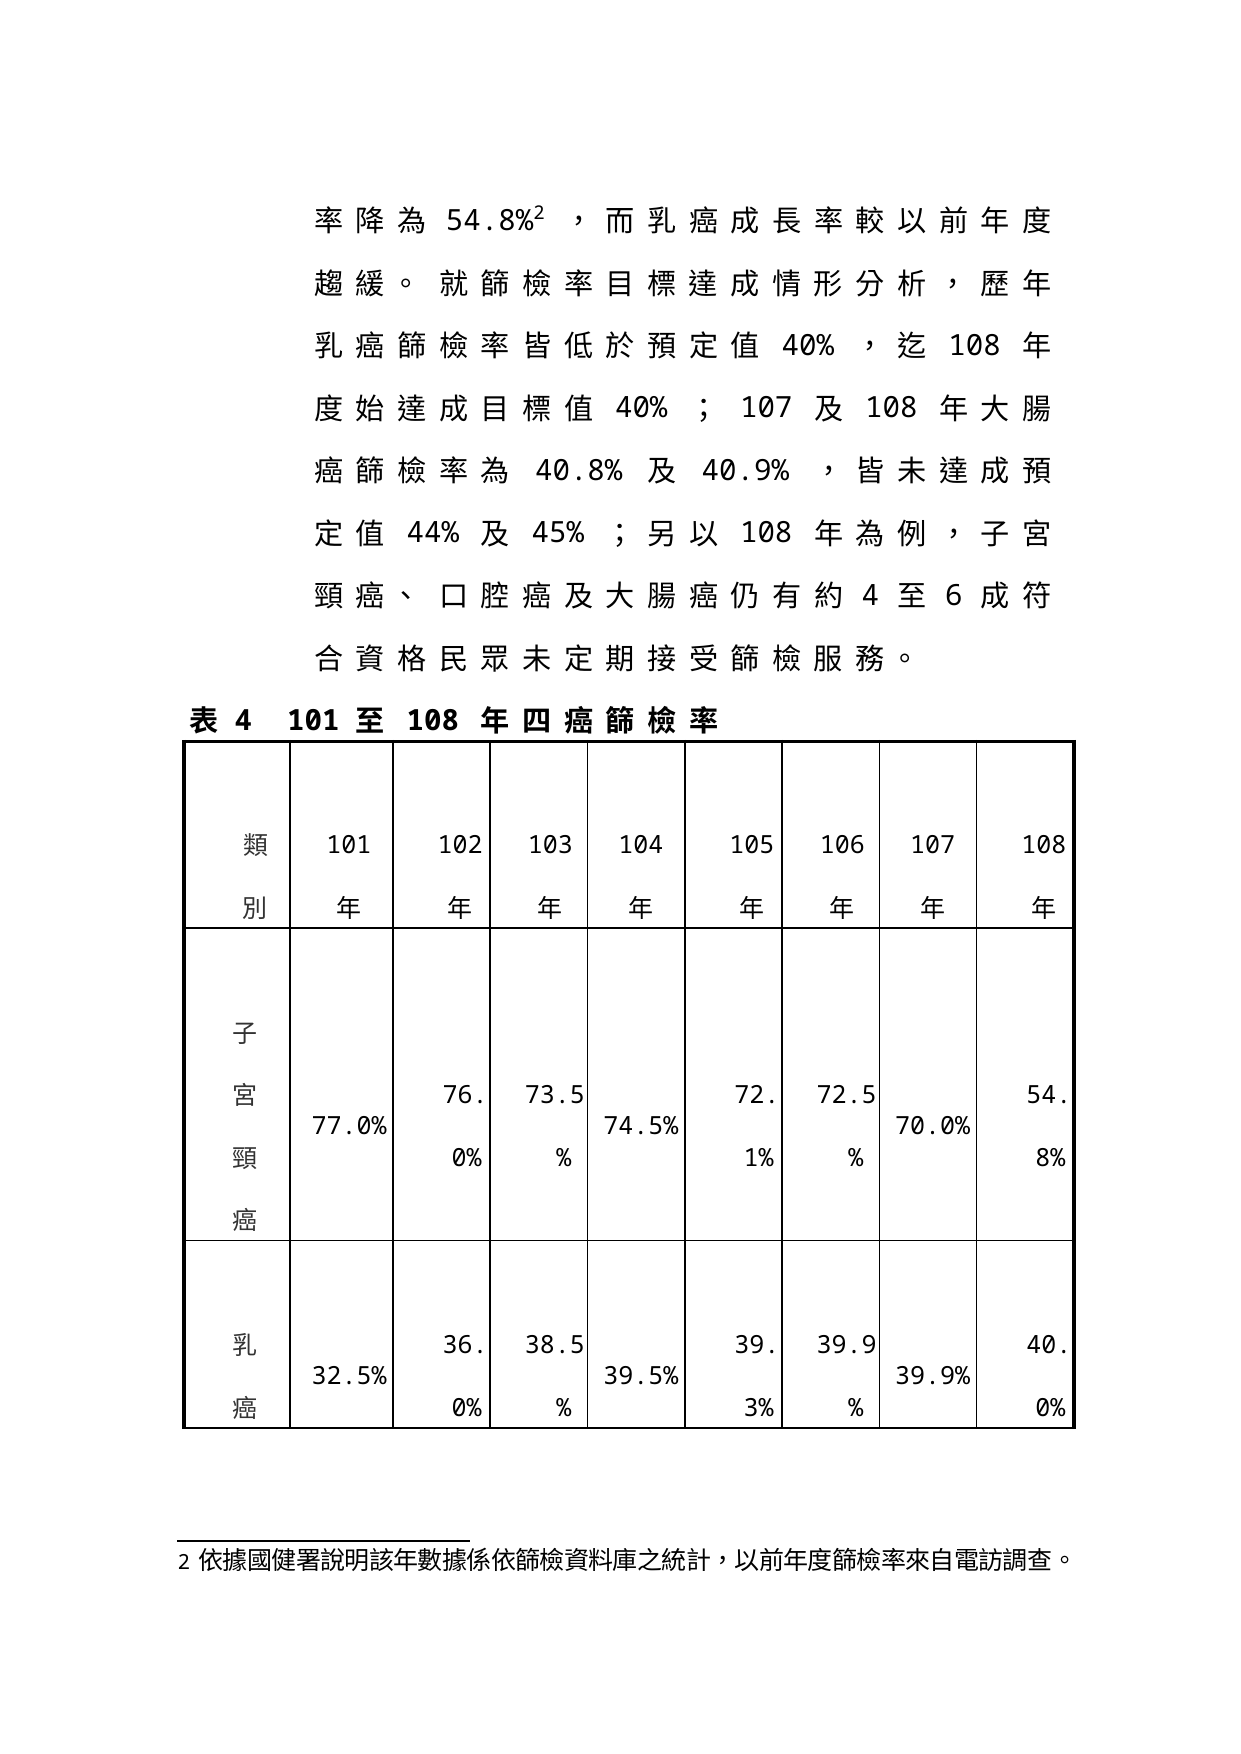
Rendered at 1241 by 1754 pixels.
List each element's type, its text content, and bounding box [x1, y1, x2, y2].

table_cell 36.0% [394, 1241, 489, 1427]
table_header 104年 [588, 743, 684, 927]
table_header 102年 [394, 743, 489, 927]
text 就各類癌症篩檢率分析，子宮頸癌、口腔癌及大腸癌自104年度起大多呈遞減趨勢(詳表4)，其中子宮頸癌108年度篩檢率降為54.8%，而乳癌成長率較以前年度趨緩。就篩檢率目標達成情形分析，歷年乳癌篩檢率皆低於預定值40%，迄108年度始達成目標值40%；107及108年大腸癌篩檢率為40.8%及40.9%，皆未達成預定值44%及45%；另以108年為例，子宮頸癌、口腔癌及大腸癌仍有約4至6成符合資格民眾未定期接受篩檢服務。 [271, 177, 1058, 677]
text 依據國健署說明該年數據係依篩檢資料庫之統計，以前年度篩檢率來自電訪調查。 [177, 1541, 1063, 1577]
table_cell 32.5% [291, 1241, 392, 1427]
table_cell 73.5% [491, 929, 587, 1240]
table_cell 39.3% [686, 1241, 781, 1427]
table_header 101年 [291, 743, 392, 927]
table_cell 39.5% [588, 1241, 684, 1427]
table_cell 乳癌 [186, 1241, 289, 1427]
table_cell 39.9% [880, 1241, 976, 1427]
table_cell 77.0% [291, 929, 392, 1240]
text 表4 101至108年四癌篩檢率 [183, 677, 1058, 740]
table_header 103年 [491, 743, 587, 927]
table_cell 72.5% [783, 929, 879, 1240]
table_header 107年 [880, 743, 976, 927]
table_cell 39.9% [783, 1241, 879, 1427]
table_cell 72.1% [686, 929, 781, 1240]
table_header 106年 [783, 743, 879, 927]
table_header 類別 [186, 743, 289, 927]
table_cell 38.5% [491, 1241, 587, 1427]
table_cell 74.5% [588, 929, 684, 1240]
table_cell 54.8% [977, 929, 1072, 1240]
table_cell 76.0% [394, 929, 489, 1240]
table_header 105年 [686, 743, 781, 927]
table_cell 40.0% [977, 1241, 1072, 1427]
table_header 108年 [977, 743, 1072, 927]
table_cell 70.0% [880, 929, 976, 1240]
table_cell 子宮頸癌 [186, 929, 289, 1240]
